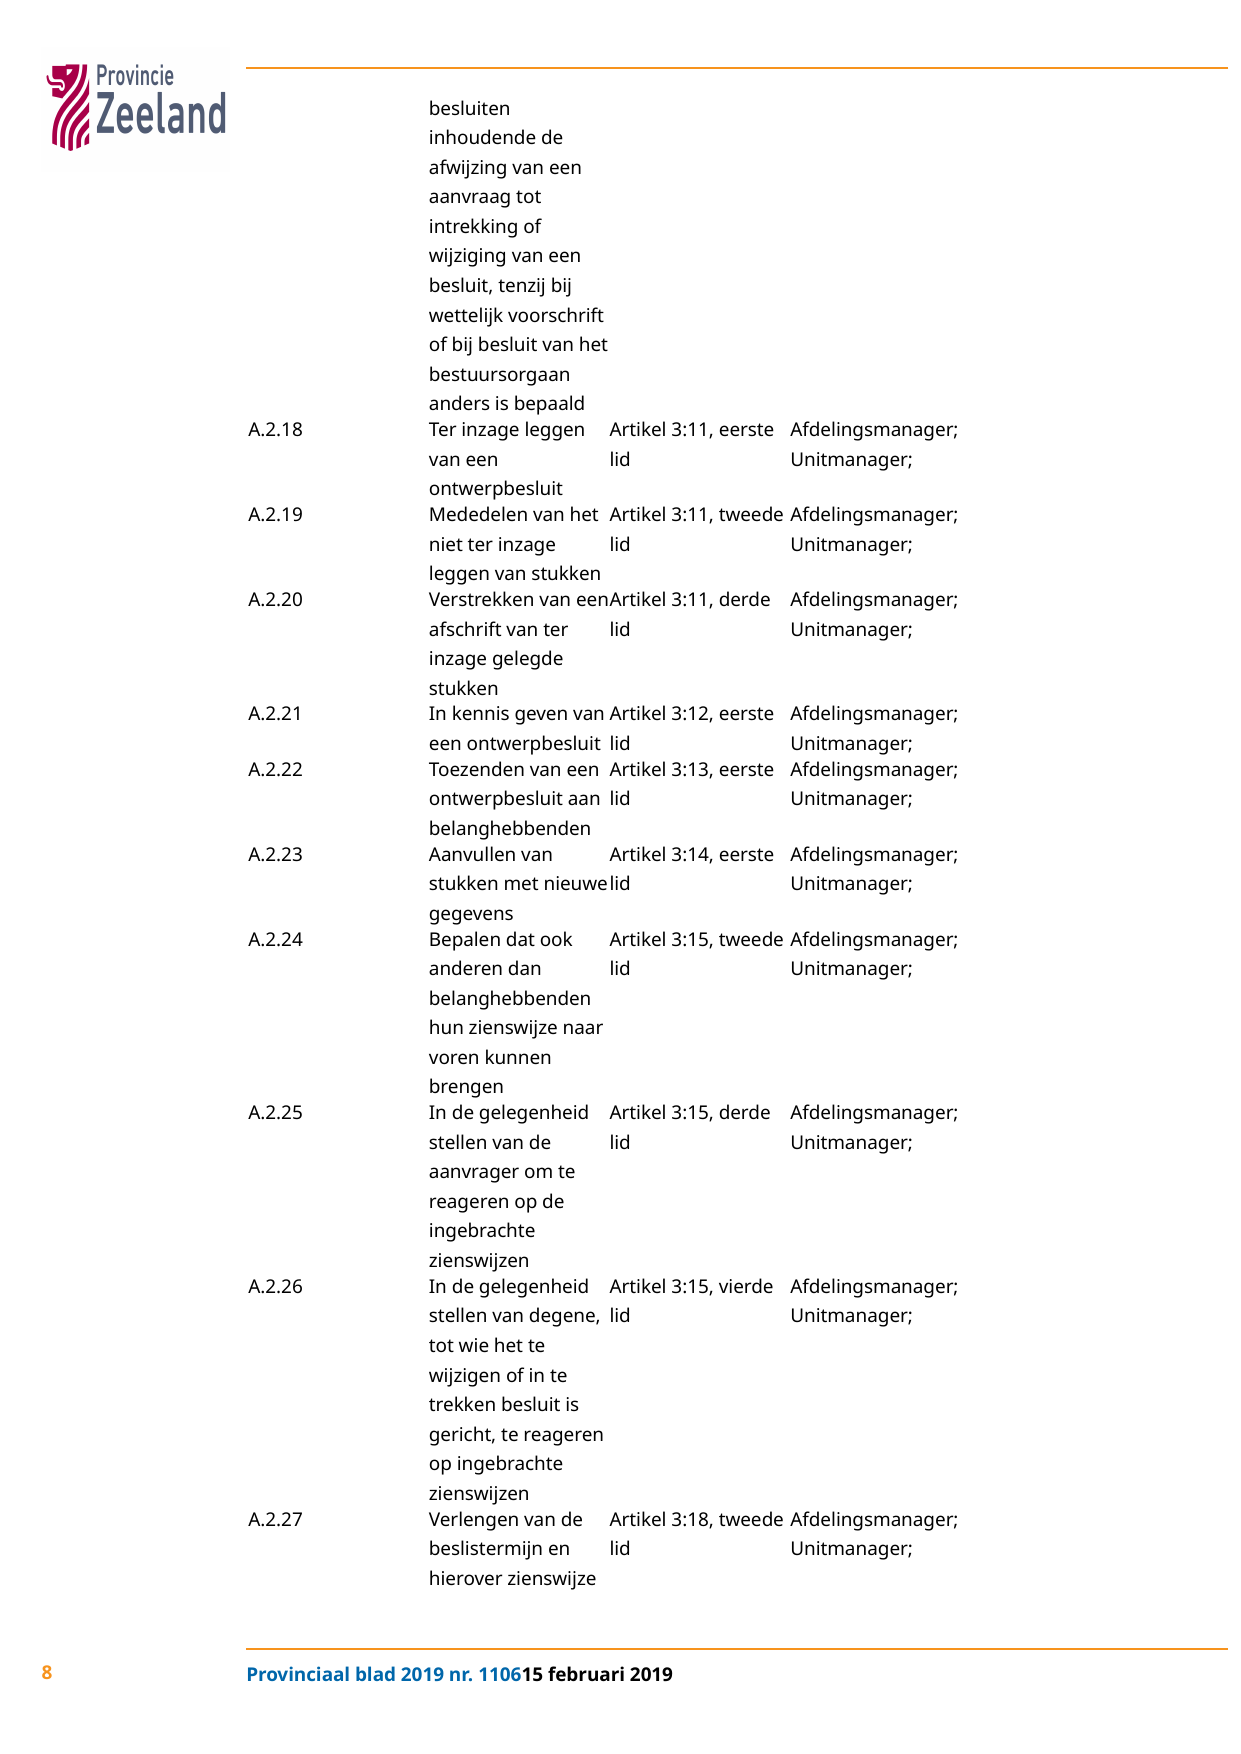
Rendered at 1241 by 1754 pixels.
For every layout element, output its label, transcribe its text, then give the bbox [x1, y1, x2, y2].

table_cell Artikel 3:11, eerste lid [609, 416, 790, 501]
table_cell In de gelegenheid stellen van de aanvrager om te reageren op de ingebrachte zienswijzen [429, 1099, 609, 1273]
table_cell ­ [971, 1273, 1152, 1506]
table_cell A.2.25 [248, 1099, 429, 1273]
table_cell A.2.19 [248, 501, 429, 586]
table_cell Artikel 3:11, derde lid [609, 586, 790, 701]
table_cell [790, 95, 971, 416]
table_cell [248, 95, 429, 416]
table_cell A.2.22 [248, 756, 429, 841]
table_cell Bepalen dat ook anderen dan belanghebbenden hun zienswijze naar voren kunnen brengen [429, 926, 609, 1099]
table_cell In kennis geven van een ontwerpbesluit [429, 701, 609, 756]
table_cell A.2.18 [248, 416, 429, 501]
table_cell In de gelegenheid stellen van degene, tot wie het te wijzigen of in te trekken besluit is gericht, te reageren op ingebrachte zienswijzen [429, 1273, 609, 1506]
table_cell ­ [971, 95, 1152, 416]
table_cell ­ [971, 756, 1152, 841]
table_cell ­ [971, 926, 1152, 1099]
table_cell Aanvullen van stukken met nieuwe gegevens [429, 841, 609, 926]
table_cell Artikel 3:15, derde lid [609, 1099, 790, 1273]
table_cell Afdelingsmanager; Unitmanager; [790, 416, 971, 501]
table_cell A.2.21 [248, 701, 429, 756]
table_cell ­ [971, 1506, 1152, 1591]
table_cell Afdelingsmanager; Unitmanager; ­ [790, 1273, 971, 1506]
table_cell A.2.27 [248, 1506, 429, 1591]
table_cell ­ [971, 586, 1152, 701]
table_cell A.2.24 [248, 926, 429, 1099]
table_cell ­ [971, 1099, 1152, 1273]
table_cell Verstrekken van een afschrift van ter inzage gelegde stukken [429, 586, 609, 701]
picture [41, 47, 231, 172]
table_cell ­ [971, 501, 1152, 586]
table_cell Artikel 3:14, eerste lid [609, 841, 790, 926]
table_cell [609, 95, 790, 416]
table_cell ­ [971, 416, 1152, 501]
table_cell Afdelingsmanager; Unitmanager; [790, 501, 971, 586]
table_cell Verlengen van de beslistermijn en hierover zienswijze [429, 1506, 609, 1591]
table_cell Afdelingsmanager; Unitmanager; [790, 1506, 971, 1591]
table_cell Artikel 3:11, tweede lid [609, 501, 790, 586]
table_cell Mededelen van het niet ter inzage leggen van stukken [429, 501, 609, 586]
table_cell besluiten inhoudende de afwijzing van een aanvraag tot intrekking of wijziging van een besluit, tenzij bij wettelijk voorschrift of bij besluit van het bestuursorgaan anders is bepaald [429, 95, 609, 416]
table_cell Artikel 3:13, eerste lid [609, 756, 790, 841]
table_cell Ter inzage leggen van een ontwerpbesluit [429, 416, 609, 501]
table_cell Toezenden van een ontwerpbesluit aan belanghebbenden [429, 756, 609, 841]
table_cell A.2.20 [248, 586, 429, 701]
table_cell Afdelingsmanager; Unitmanager; ­ [790, 1099, 971, 1273]
table_cell ­ [971, 701, 1152, 756]
table_cell Artikel 3:15, tweede lid [609, 926, 790, 1099]
table_cell Afdelingsmanager; Unitmanager; [790, 586, 971, 701]
table_cell Afdelingsmanager; Unitmanager; [790, 756, 971, 841]
table_cell A.2.23 [248, 841, 429, 926]
table_cell Artikel 3:12, eerste lid [609, 701, 790, 756]
table_cell Artikel 3:15, vierde lid [609, 1273, 790, 1506]
table_cell Afdelingsmanager; Unitmanager; [790, 841, 971, 926]
table_cell Afdelingsmanager; Unitmanager; [790, 926, 971, 1099]
table_cell Artikel 3:18, tweede lid [609, 1506, 790, 1591]
table_cell A.2.26 [248, 1273, 429, 1506]
table_cell ­ [971, 841, 1152, 926]
table_cell Afdelingsmanager; Unitmanager; [790, 701, 971, 756]
